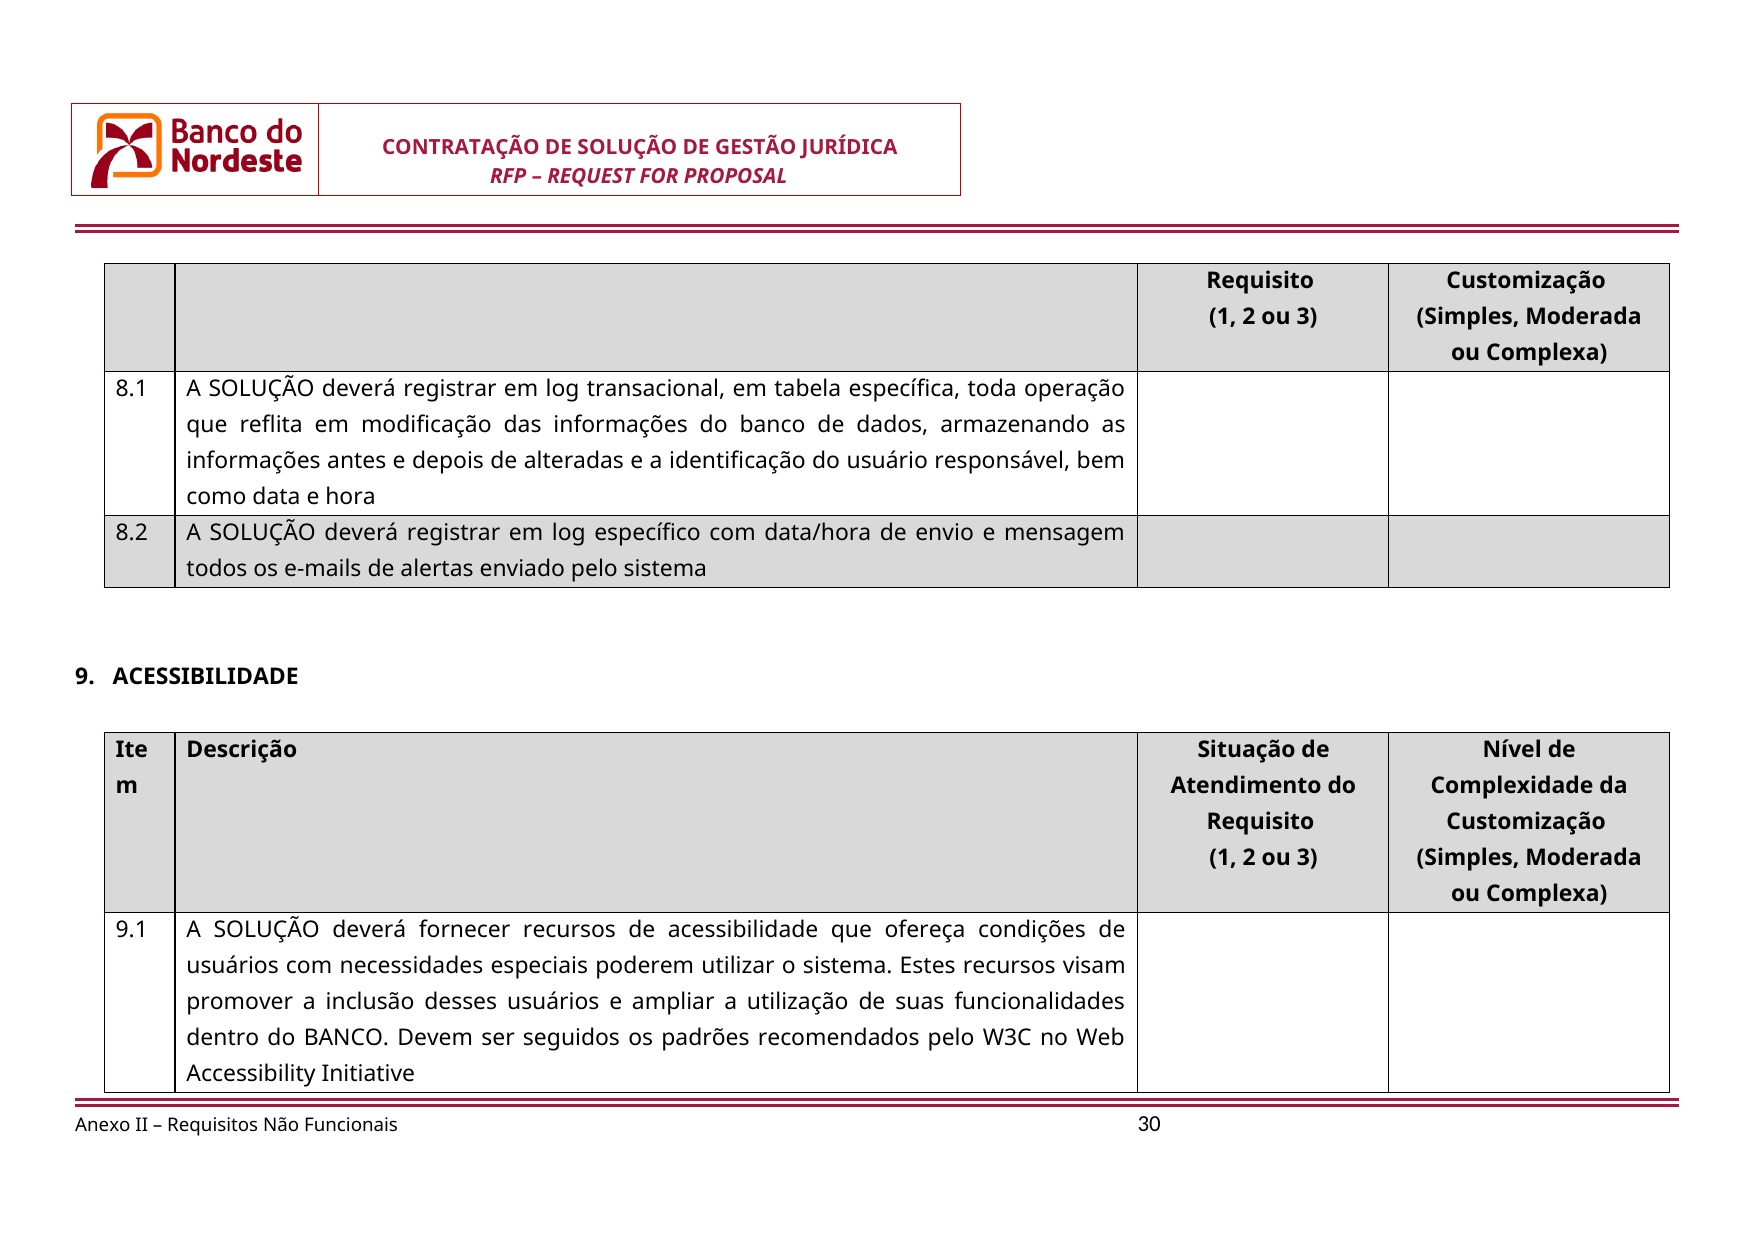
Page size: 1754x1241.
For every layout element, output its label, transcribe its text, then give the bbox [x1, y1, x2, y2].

table_cell [1389, 913, 1669, 1092]
table_header [176, 264, 1137, 371]
table_cell [1138, 913, 1388, 1092]
table_header Situação de Atendimento do Requisito (1, 2 ou 3) [1138, 733, 1388, 912]
table_header Nível de Complexidade da Customização (Simples, Moderada ou Complexa) [1389, 733, 1669, 912]
table_cell [1389, 516, 1669, 587]
table_cell A SOLUÇÃO deverá fornecer recursos de acessibilidade que ofereça condições de usuários com necessidades especiais poderem utilizar o sistema. Estes recursos visam promover a inclusão desses usuários e ampliar a utilização de suas funcionalidades dentro do BANCO. Devem ser seguidos os padrões recomendados pelo W3C no Web Accessibility Initiative [176, 913, 1137, 1092]
table_cell [1138, 516, 1388, 587]
table_cell A SOLUÇÃO deverá registrar em log específico com data/hora de envio e mensagem todos os e-mails de alertas enviado pelo sistema [176, 516, 1137, 587]
table_header Item [105, 733, 174, 912]
table_cell 8.1 [105, 372, 174, 515]
table_cell A SOLUÇÃO deverá registrar em log transacional, em tabela específica, toda operação que reflita em modificação das informações do banco de dados, armazenando as informações antes e depois de alteradas e a identificação do usuário responsável, bem como data e hora [176, 372, 1137, 515]
table_header Requisito (1, 2 ou 3) [1138, 264, 1388, 371]
table_header Customização (Simples, Moderada ou Complexa) [1389, 264, 1669, 371]
table_cell 8.2 [105, 516, 174, 587]
table_cell [1389, 372, 1669, 515]
table_header [105, 264, 174, 371]
table_cell 9.1 [105, 913, 174, 1092]
table_cell [1138, 372, 1388, 515]
list ACESSIBILIDADE [75, 660, 1679, 691]
table_header Descrição [176, 733, 1137, 912]
